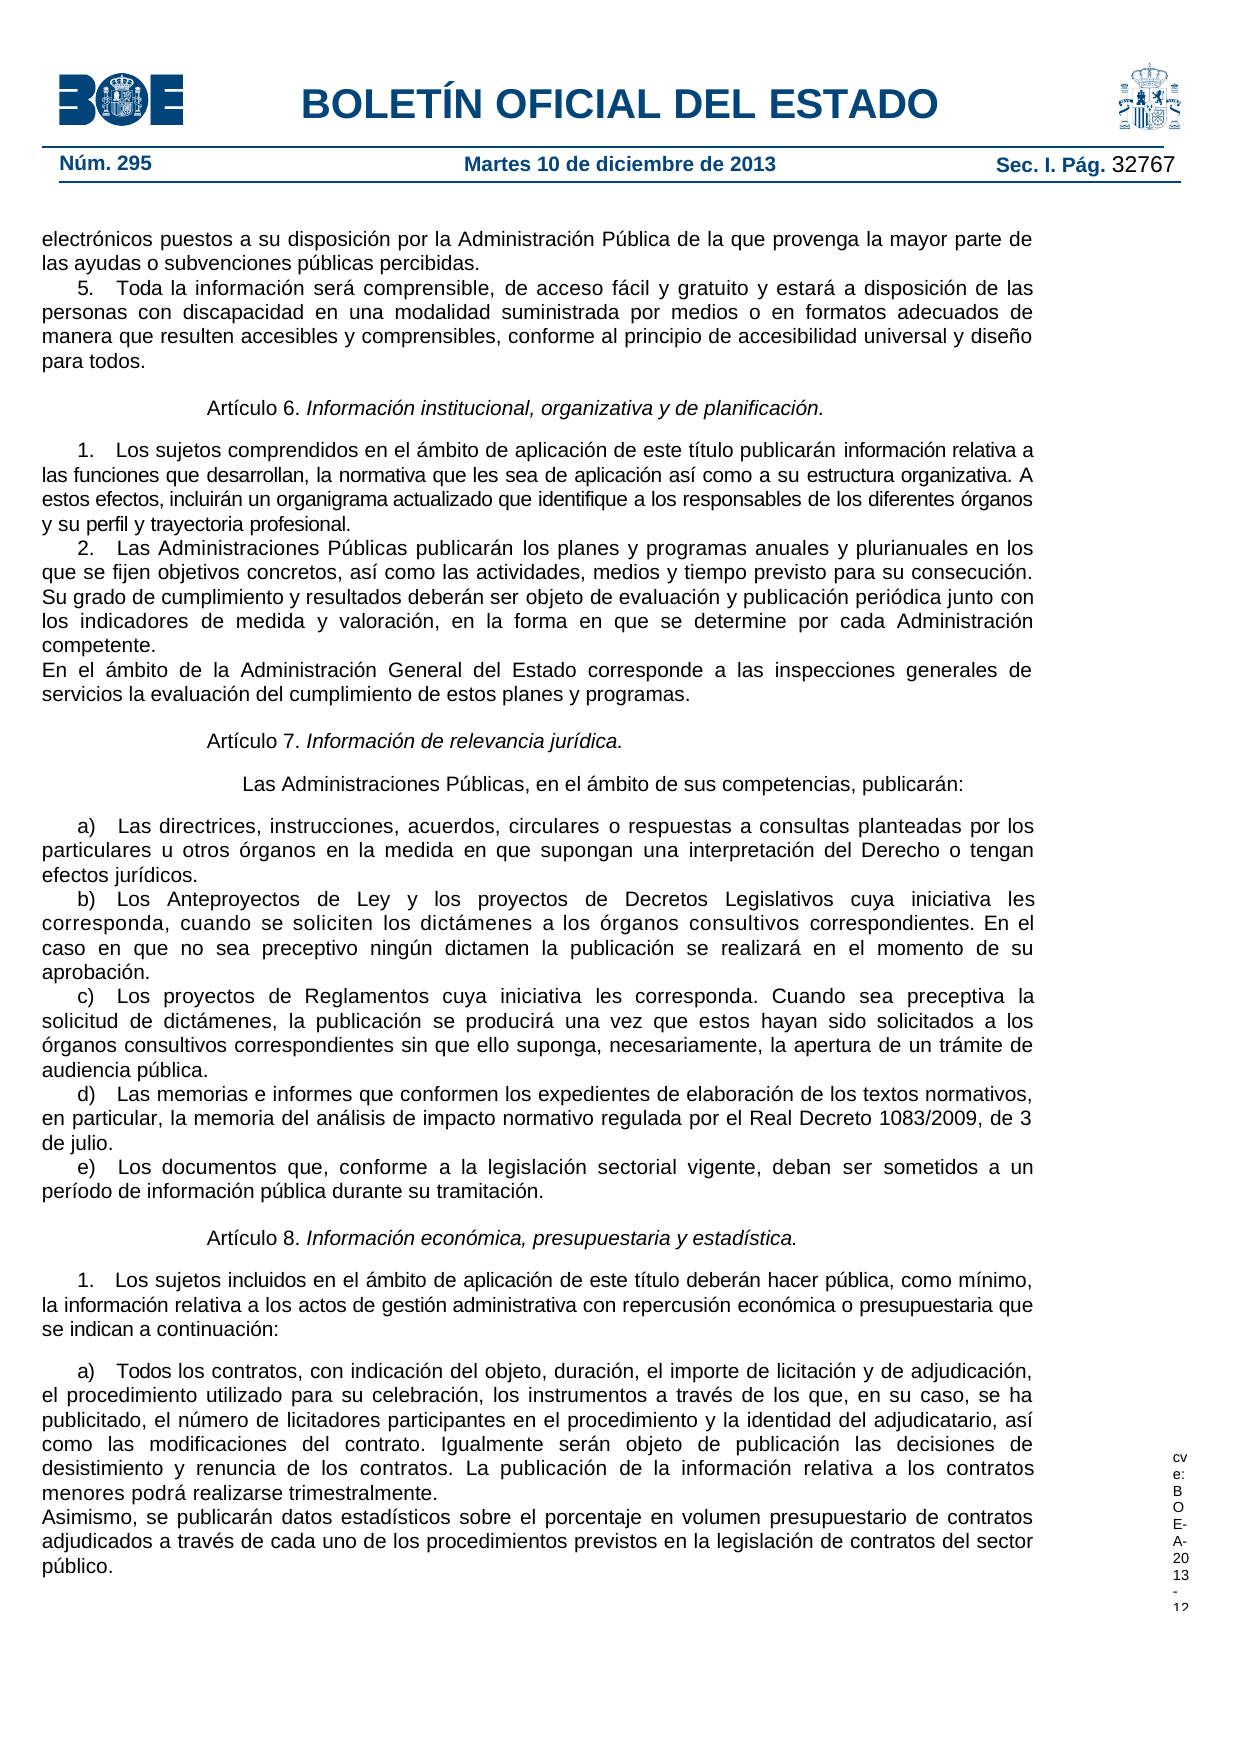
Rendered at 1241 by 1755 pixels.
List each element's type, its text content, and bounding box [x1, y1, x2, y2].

text Asimismo, se publicarán datos estadísticos sobre el porcentaje en volumen presupuestario de contratos adjudicados a través de cada uno de los procedimientos previstos en la legislación de contratos del sector público. [42, 1505, 1034, 1578]
list Los sujetos incluidos en el ámbito de aplicación de este título deberán hacer pública, como mínimo, la información relativa a los actos de gestión administrativa con repercusión económica o presupuestaria que se indican a continuación: [42, 1268, 1034, 1341]
list Toda la información será comprensible, de acceso fácil y gratuito y estará a disposición de las personas con discapacidad en una modalidad suministrada por medios o en formatos adecuados de manera que resulten accesibles y comprensibles, conforme al principio de accesibilidad universal y diseño para todos. [42, 276, 1034, 373]
list cve: BOE-A-2013-12887 [1173, 1449, 1191, 1610]
text Las Administraciones Públicas, en el ámbito de sus competencias, publicarán: [42, 771, 1165, 795]
list Los proyectos de Reglamentos cuya iniciativa les corresponda. Cuando sea preceptiva la solicitud de dictámenes, la publicación se producirá una vez que estos hayan sido solicitados a los órganos consultivos correspondientes sin que ello suponga, necesariamente, la apertura de un trámite de audiencia pública. [42, 984, 1034, 1081]
text Artículo 8. Información económica, presupuestaria y estadística. [207, 1226, 1199, 1250]
list Las directrices, instrucciones, acuerdos, circulares o respuestas a consultas planteadas por los particulares u otros órganos en la medida en que supongan una interpretación del Derecho o tengan efectos jurídicos. [42, 814, 1035, 886]
list Los documentos que, conforme a la legislación sectorial vigente, deban ser sometidos a un período de información pública durante su tramitación. [42, 1155, 1034, 1203]
text Artículo 6. Información institucional, organizativa y de planificación. [207, 396, 1199, 420]
list Los sujetos comprendidos en el ámbito de aplicación de este título publicarán información relativa a las funciones que desarrollan, la normativa que les sea de aplicación así como a su estructura organizativa. A estos efectos, incluirán un organigrama actualizado que identifique a los responsables de los diferentes órganos y su perfil y trayectoria profesional. [42, 438, 1034, 535]
text electrónicos puestos a su disposición por la Administración Pública de la que provenga la mayor parte de las ayudas o subvenciones públicas percibidas. [42, 227, 1034, 275]
list Las memorias e informes que conformen los expedientes de elaboración de los textos normativos, en particular, la memoria del análisis de impacto normativo regulada por el Real Decreto 1083/2009, de 3 de julio. [42, 1082, 1034, 1154]
list Todos los contratos, con indicación del objeto, duración, el importe de licitación y de adjudicación, el procedimiento utilizado para su celebración, los instrumentos a través de los que, en su caso, se ha publicitado, el número de licitadores participantes en el procedimiento y la identidad del adjudicatario, así como las modificaciones del contrato. Igualmente serán objeto de publicación las decisiones de desistimiento y renuncia de los contratos. La publicación de la información relativa a los contratos menores podrá realizarse trimestralmente. [42, 1359, 1034, 1504]
list Los Anteproyectos de Ley y los proyectos de Decretos Legislativos cuya iniciativa les corresponda, cuando se soliciten los dictámenes a los órganos consultivos correspondientes. En el caso en que no sea preceptivo ningún dictamen la publicación se realizará en el momento de su aprobación. [42, 887, 1035, 984]
text Artículo 7. Información de relevancia jurídica. [207, 729, 1199, 753]
list Las Administraciones Públicas publicarán los planes y programas anuales y plurianuales en los que se fijen objetivos concretos, así como las actividades, medios y tiempo previsto para su consecución. Su grado de cumplimiento y resultados deberán ser objeto de evaluación y publicación periódica junto con los indicadores de medida y valoración, en la forma en que se determine por cada Administración competente. [42, 536, 1034, 657]
text En el ámbito de la Administración General del Estado corresponde a las inspecciones generales de servicios la evaluación del cumplimiento de estos planes y programas. [42, 658, 1034, 706]
